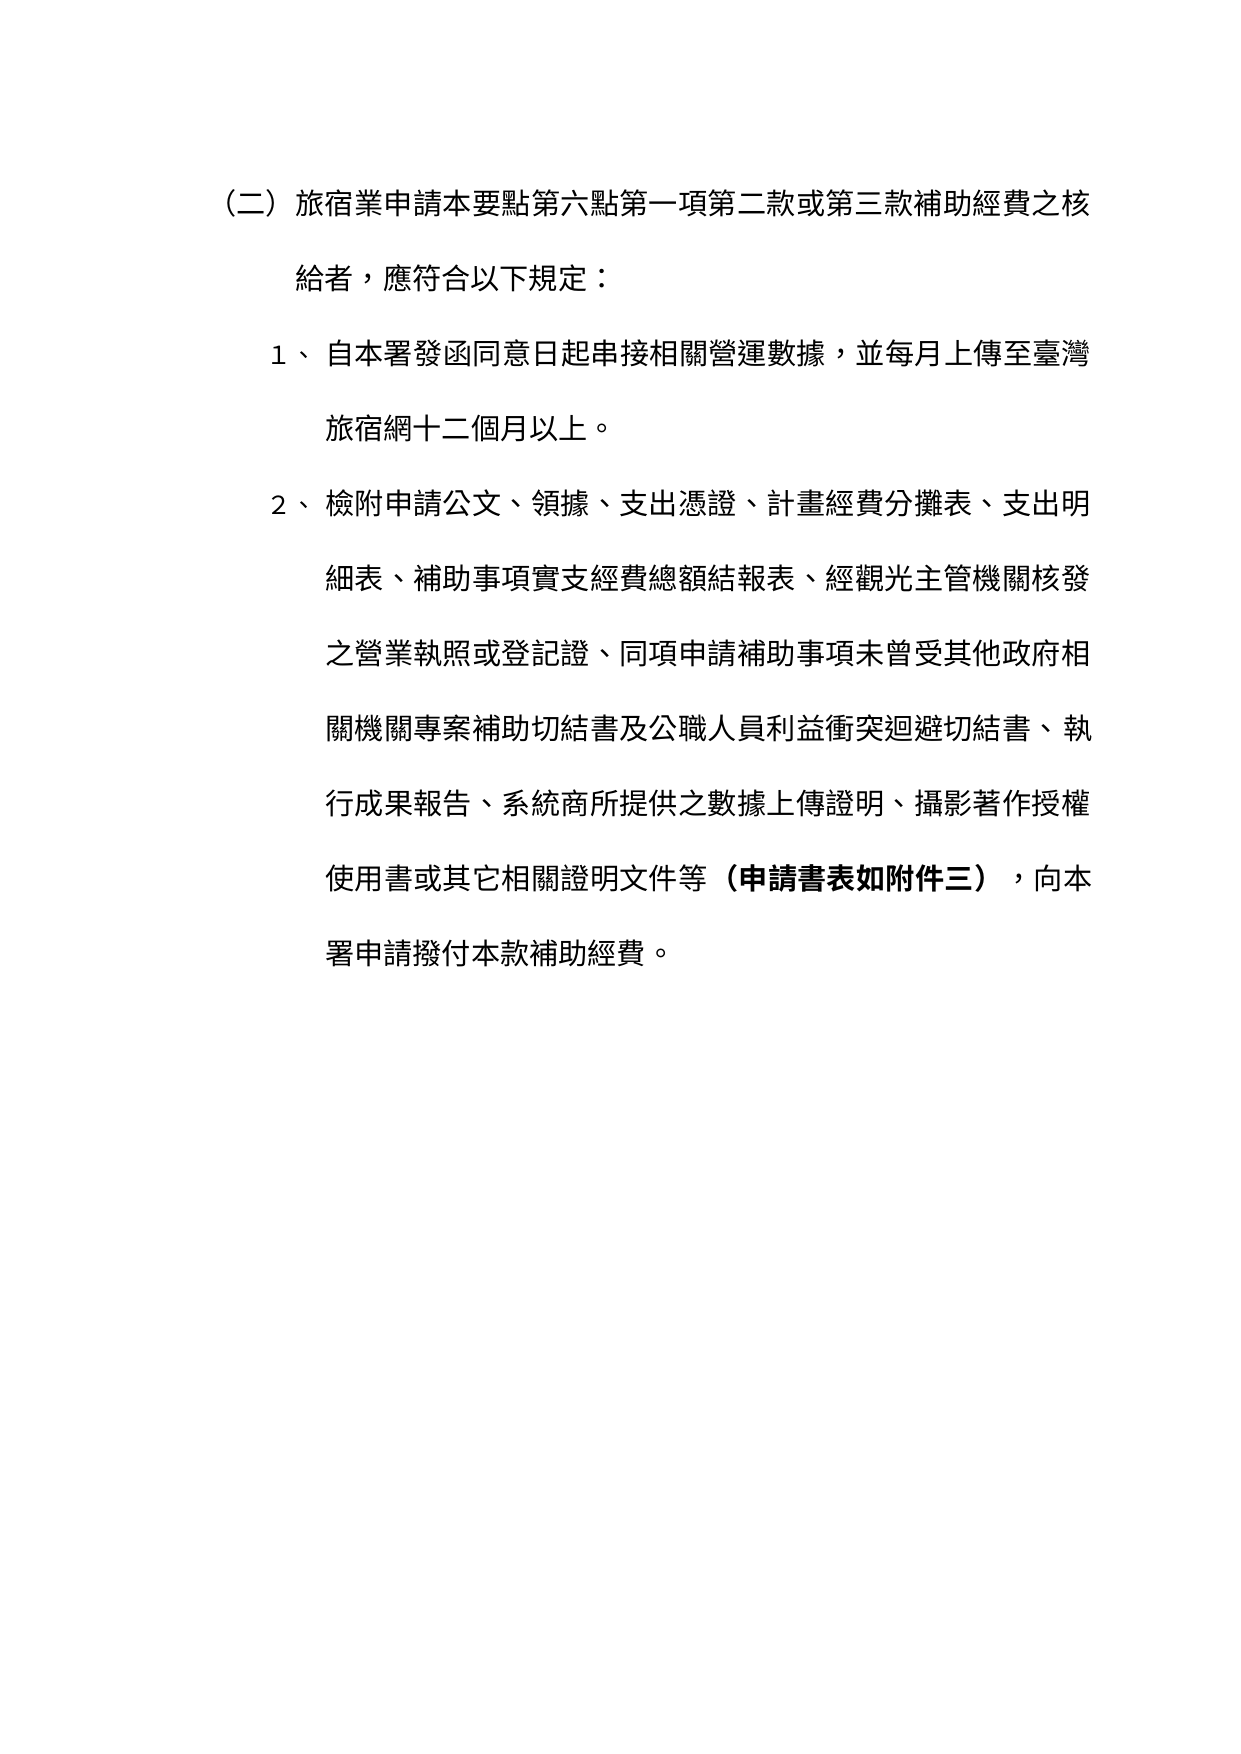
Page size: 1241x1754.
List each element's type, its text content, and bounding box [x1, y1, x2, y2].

list 自本署發函同意日起串接相關營運數據，並每月上傳至臺灣旅宿網十二個月以上。 [266, 314, 1092, 464]
list 旅宿業申請本要點第六點第一項第二款或第三款補助經費之核給者，應符合以下規定： [207, 164, 1092, 314]
list 檢附申請公文、領據、支出憑證、計畫經費分攤表、支出明細表、補助事項實支經費總額結報表、經觀光主管機關核發之營業執照或登記證、同項申請補助事項未曾受其他政府相關機關專案補助切結書及公職人員利益衝突迴避切結書、執行成果報告、系統商所提供之數據上傳證明、攝影著作授權使用書或其它相關證明文件等（申請書表如附件三），向本署申請撥付本款補助經費。 [266, 464, 1092, 989]
